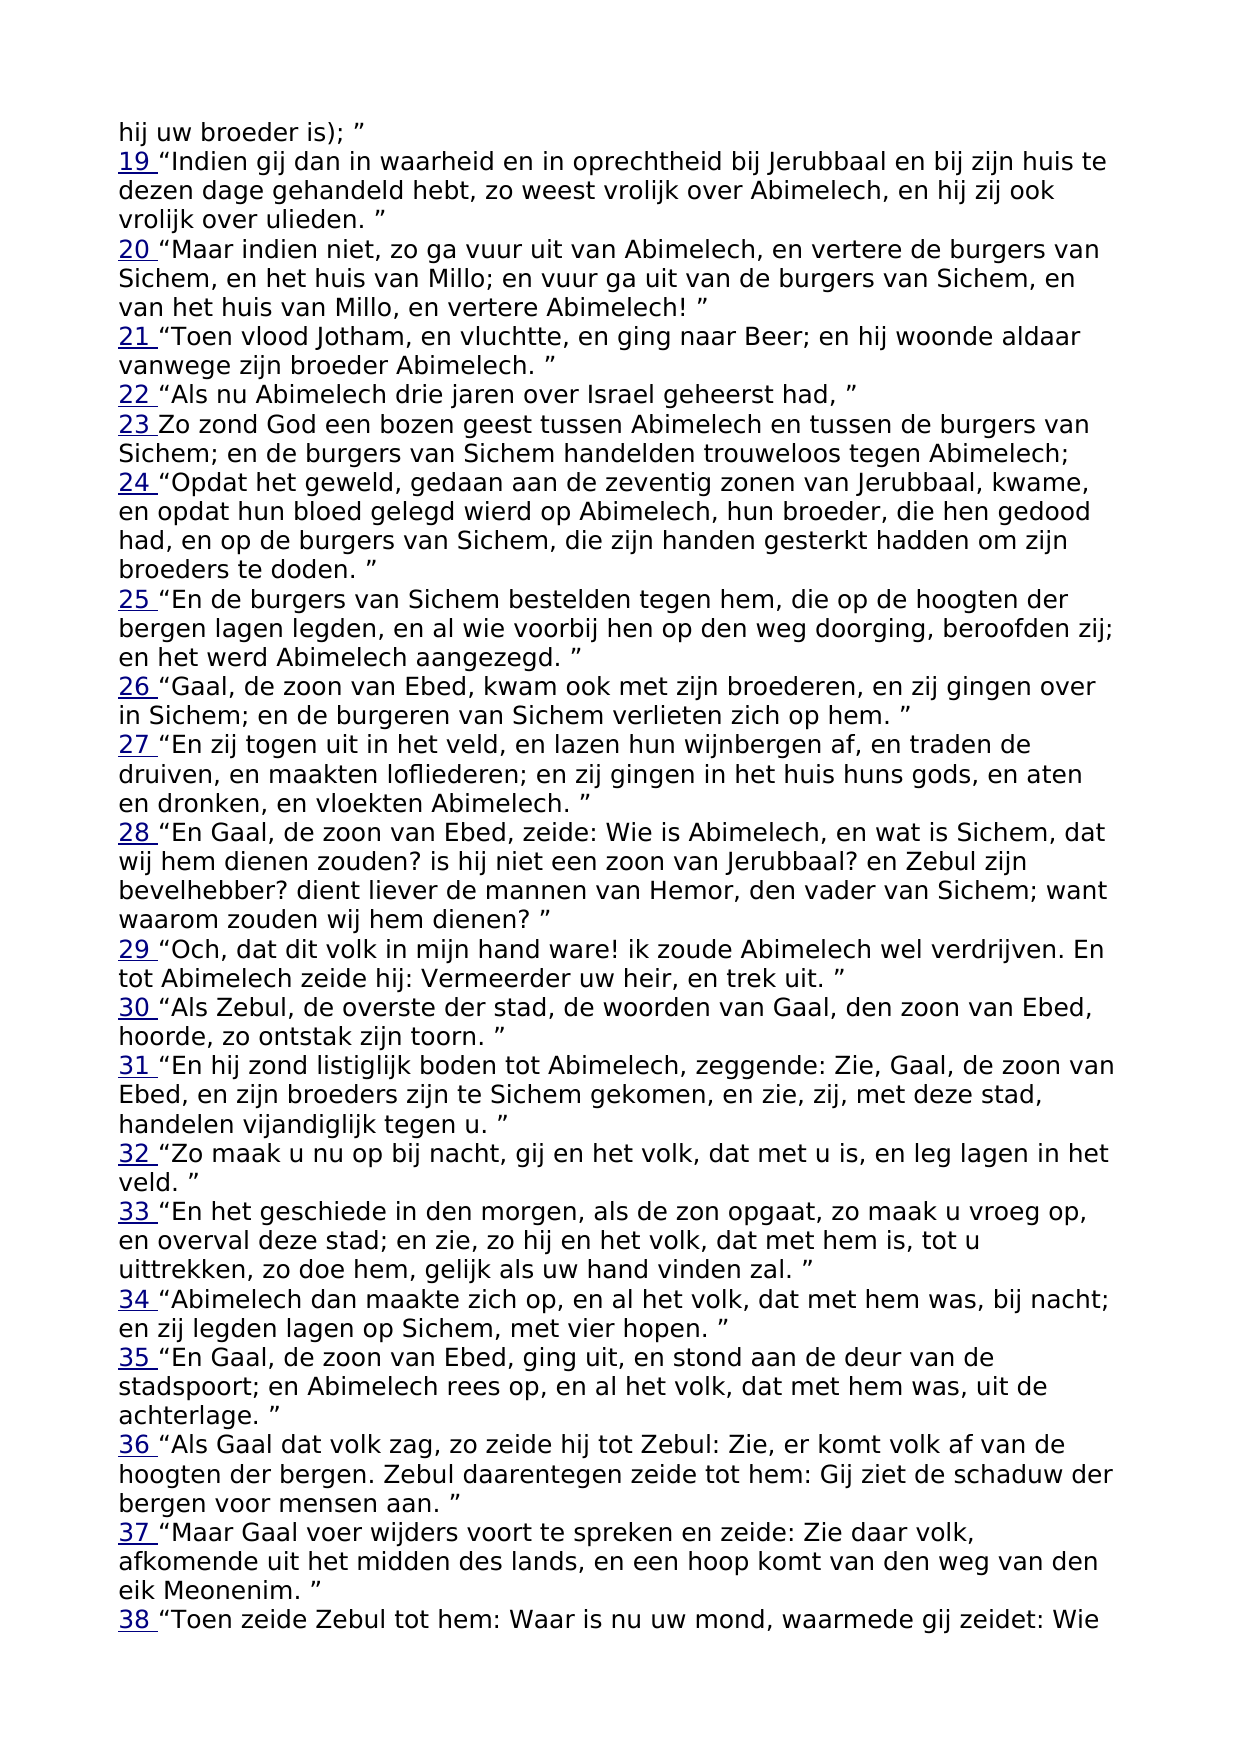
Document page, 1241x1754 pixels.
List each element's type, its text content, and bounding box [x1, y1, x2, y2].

text hij uw broeder is); ” 19 “Indien gij dan in waarheid en in oprechtheid bij Jerubbaal en bij zijn huis te dezen dage gehandeld hebt, zo weest vrolijk over Abimelech, en hij zij ook vrolijk over ulieden. ” 20 “Maar indien niet, zo ga vuur uit van Abimelech, en vertere de burgers van Sichem, en het huis van Millo; en vuur ga uit van de burgers van Sichem, en van het huis van Millo, en vertere Abimelech! ” 21 “Toen vlood Jotham, en vluchtte, en ging naar Beer; en hij woonde aldaar vanwege zijn broeder Abimelech. ” 22 “Als nu Abimelech drie jaren over Israel geheerst had, ” 23 Zo zond God een bozen geest tussen Abimelech en tussen de burgers van Sichem; en de burgers van Sichem handelden trouweloos tegen Abimelech; 24 “Opdat het geweld, gedaan aan de zeventig zonen van Jerubbaal, kwame, en opdat hun bloed gelegd wierd op Abimelech, hun broeder, die hen gedood had, en op de burgers van Sichem, die zijn handen gesterkt hadden om zijn broeders te doden. ” 25 “En de burgers van Sichem bestelden tegen hem, die op de hoogten der bergen lagen legden, en al wie voorbij hen op den weg doorging, beroofden zij; en het werd Abimelech aangezegd. ” 26 “Gaal, de zoon van Ebed, kwam ook met zijn broederen, en zij gingen over in Sichem; en de burgeren van Sichem verlieten zich op hem. ” 27 “En zij togen uit in het veld, en lazen hun wijnbergen af, en traden de druiven, en maakten lofliederen; en zij gingen in het huis huns gods, en aten en dronken, en vloekten Abimelech. ” 28 “En Gaal, de zoon van Ebed, zeide: Wie is Abimelech, en wat is Sichem, dat wij hem dienen zouden? is hij niet een zoon van Jerubbaal? en Zebul zijn bevelhebber? dient liever de mannen van Hemor, den vader van Sichem; want waarom zouden wij hem dienen? ” 29 “Och, dat dit volk in mijn hand ware! ik zoude Abimelech wel verdrijven. En tot Abimelech zeide hij: Vermeerder uw heir, en trek uit. ” 30 “Als Zebul, de overste der stad, de woorden van Gaal, den zoon van Ebed, hoorde, zo ontstak zijn toorn. ” 31 “En hij zond listiglijk boden tot Abimelech, zeggende: Zie, Gaal, de zoon van Ebed, en zijn broeders zijn te Sichem gekomen, en zie, zij, met deze stad, handelen vijandiglijk tegen u. ” 32 “Zo maak u nu op bij nacht, gij en het volk, dat met u is, en leg lagen in het veld. ” 33 “En het geschiede in den morgen, als de zon opgaat, zo maak u vroeg op, en overval deze stad; en zie, zo hij en het volk, dat met hem is, tot u uittrekken, zo doe hem, gelijk als uw hand vinden zal. ” 34 “Abimelech dan maakte zich op, en al het volk, dat met hem was, bij nacht; en zij legden lagen op Sichem, met vier hopen. ” 35 “En Gaal, de zoon van Ebed, ging uit, en stond aan de deur van de stadspoort; en Abimelech rees op, en al het volk, dat met hem was, uit de achterlage. ” 36 “Als Gaal dat volk zag, zo zeide hij tot Zebul: Zie, er komt volk af van de hoogten der bergen. Zebul daarentegen zeide tot hem: Gij ziet de schaduw der bergen voor mensen aan. ” 37 “Maar Gaal voer wijders voort te spreken en zeide: Zie daar volk, afkomende uit het midden des lands, en een hoop komt van den weg van den eik Meonenim. ” 38 “Toen zeide Zebul tot hem: Waar is nu uw mond, waarmede gij zeidet: Wie [118, 118, 1122, 1635]
